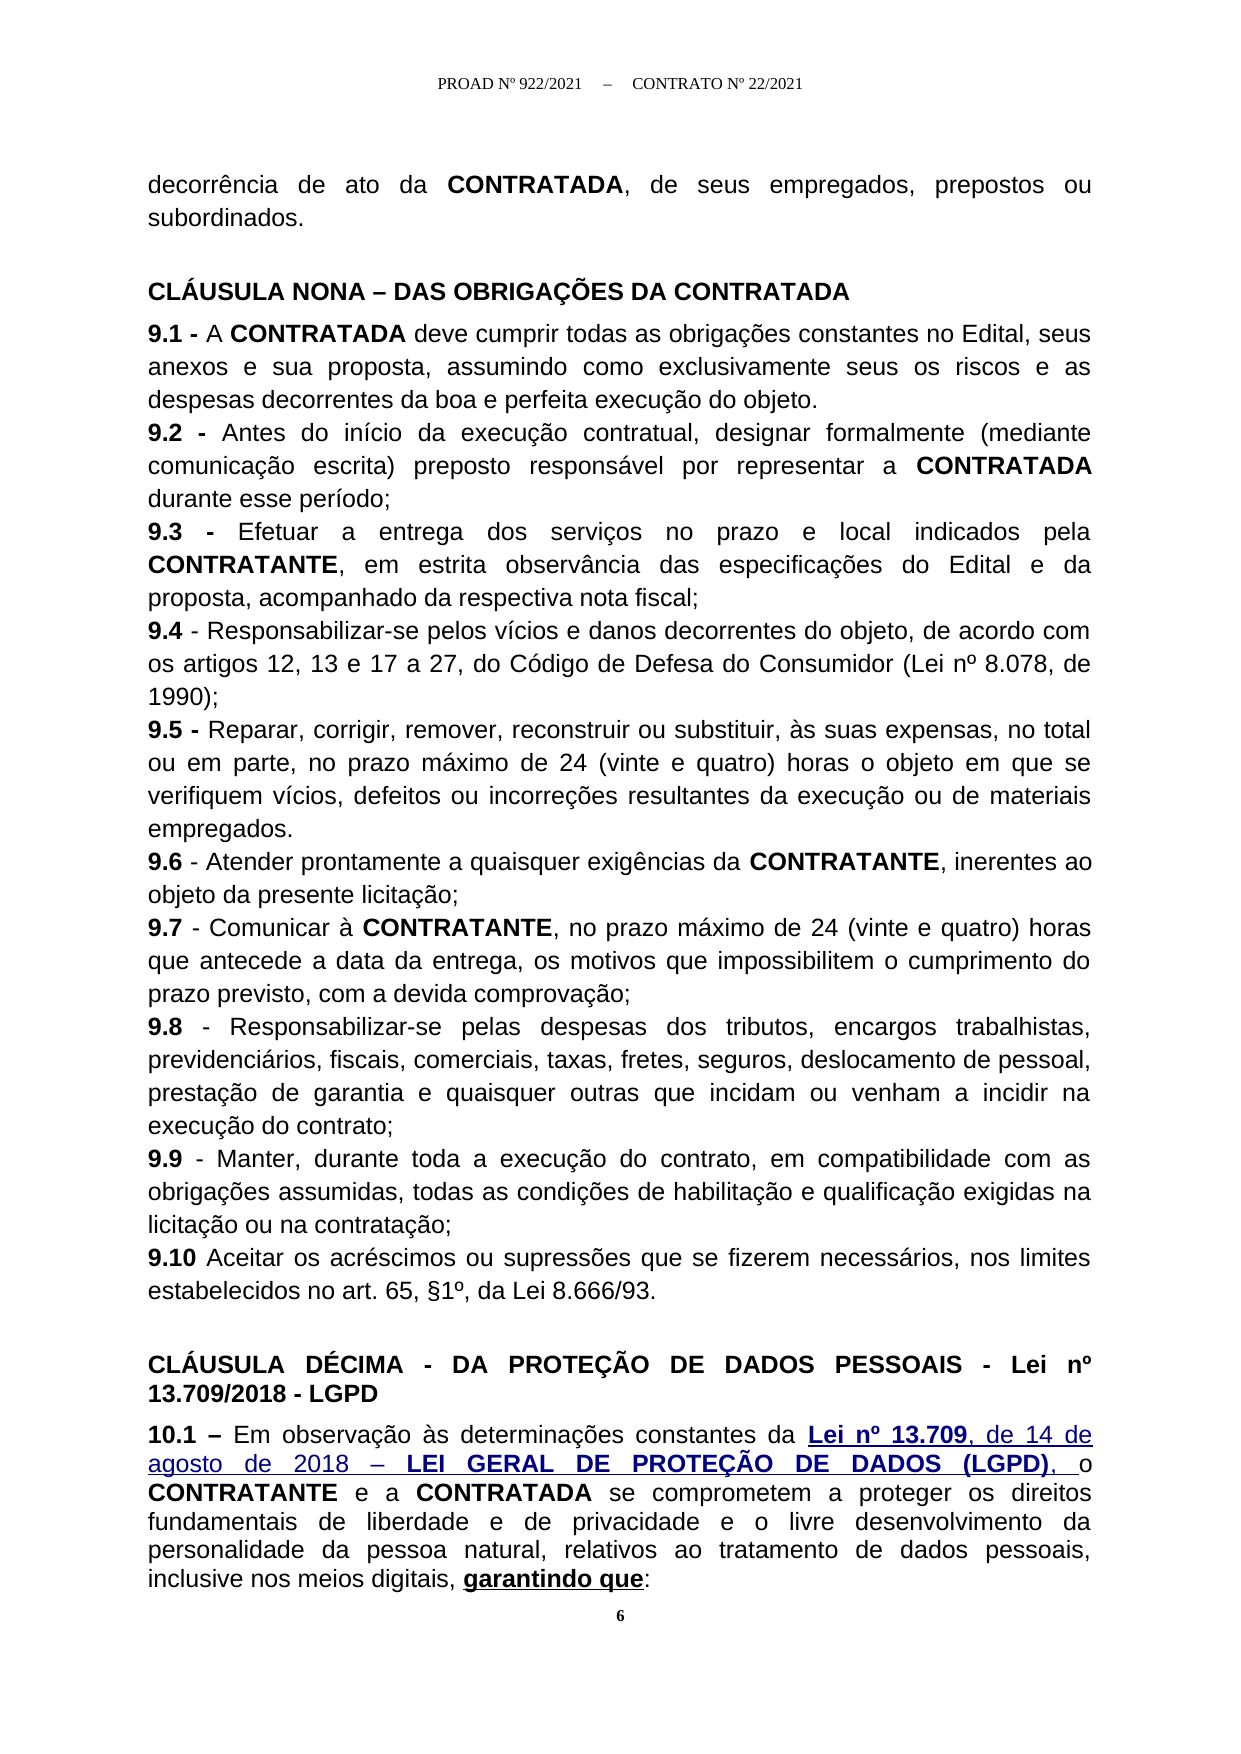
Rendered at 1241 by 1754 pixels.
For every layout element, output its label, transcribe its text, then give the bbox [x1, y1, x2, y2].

text 9.5 - Reparar, corrigir, remover, reconstruir ou substituir, às suas expensas, no total ou em parte, no prazo máximo de 24 (vinte e quatro) horas o objeto em que se verifiquem vícios, defeitos ou incorreções resultantes da execução ou de materiais empregados. [148, 715, 1092, 843]
text 9.6 - Atender prontamente a quaisquer exigências da CONTRATANTE, inerentes ao objeto da presente licitação; [148, 847, 1092, 909]
text 9.2 - Antes do início da execução contratual, designar formalmente (mediante comunicação escrita) preposto responsável por representar a CONTRATADA durante esse período; [148, 418, 1092, 512]
text 9.7 - Comunicar à CONTRATANTE, no prazo máximo de 24 (vinte e quatro) horas que antecede a data da entrega, os motivos que impossibilitem o cumprimento do prazo previsto, com a devida comprovação; [148, 913, 1092, 1008]
text 9.9 - Manter, durante toda a execução do contrato, em compatibilidade com as obrigações assumidas, todas as condições de habilitação e qualificação exigidas na licitação ou na contratação; [148, 1144, 1092, 1239]
text decorrência de ato da CONTRATADA, de seus empregados, prepostos ou subordinados. [148, 170, 1092, 232]
text 10.1 – Em observação às determinações constantes da Lei nº 13.709, de 14 de agosto de 2018 – LEI GERAL DE PROTEÇÃO DE DADOS (LGPD), o CONTRATANTE e a CONTRATADA se comprometem a proteger os direitos fundamentais de liberdade e de privacidade e o livre desenvolvimento da personalidade da pessoa natural, relativos ao tratamento de dados pessoais, inclusive nos meios digitais, garantindo que: [148, 1421, 1092, 1593]
text 9.1 - A CONTRATADA deve cumprir todas as obrigações constantes no Edital, seus anexos e sua proposta, assumindo como exclusivamente seus os riscos e as despesas decorrentes da boa e perfeita execução do objeto. [148, 319, 1092, 413]
text CLÁUSULA NONA – DAS OBRIGAÇÕES DA CONTRATADA [148, 277, 1092, 306]
text 9.8 - Responsabilizar-se pelas despesas dos tributos, encargos trabalhistas, previdenciários, fiscais, comerciais, taxas, fretes, seguros, deslocamento de pessoal, prestação de garantia e quaisquer outras que incidam ou venham a incidir na execução do contrato; [148, 1012, 1092, 1140]
text 9.4 - Responsabilizar-se pelos vícios e danos decorrentes do objeto, de acordo com os artigos 12, 13 e 17 a 27, do Código de Defesa do Consumidor (Lei nº 8.078, de 1990); [148, 616, 1092, 711]
text 9.10 Aceitar os acréscimos ou supressões que se fizerem necessários, nos limites estabelecidos no art. 65, §1º, da Lei 8.666/93. [148, 1243, 1092, 1305]
text 9.3 - Efetuar a entrega dos serviços no prazo e local indicados pela CONTRATANTE, em estrita observância das especificações do Edital e da proposta, acompanhado da respectiva nota fiscal; [148, 517, 1092, 612]
text CLÁUSULA DÉCIMA - DA PROTEÇÃO DE DADOS PESSOAIS - Lei nº 13.709/2018 - LGPD [148, 1351, 1092, 1408]
